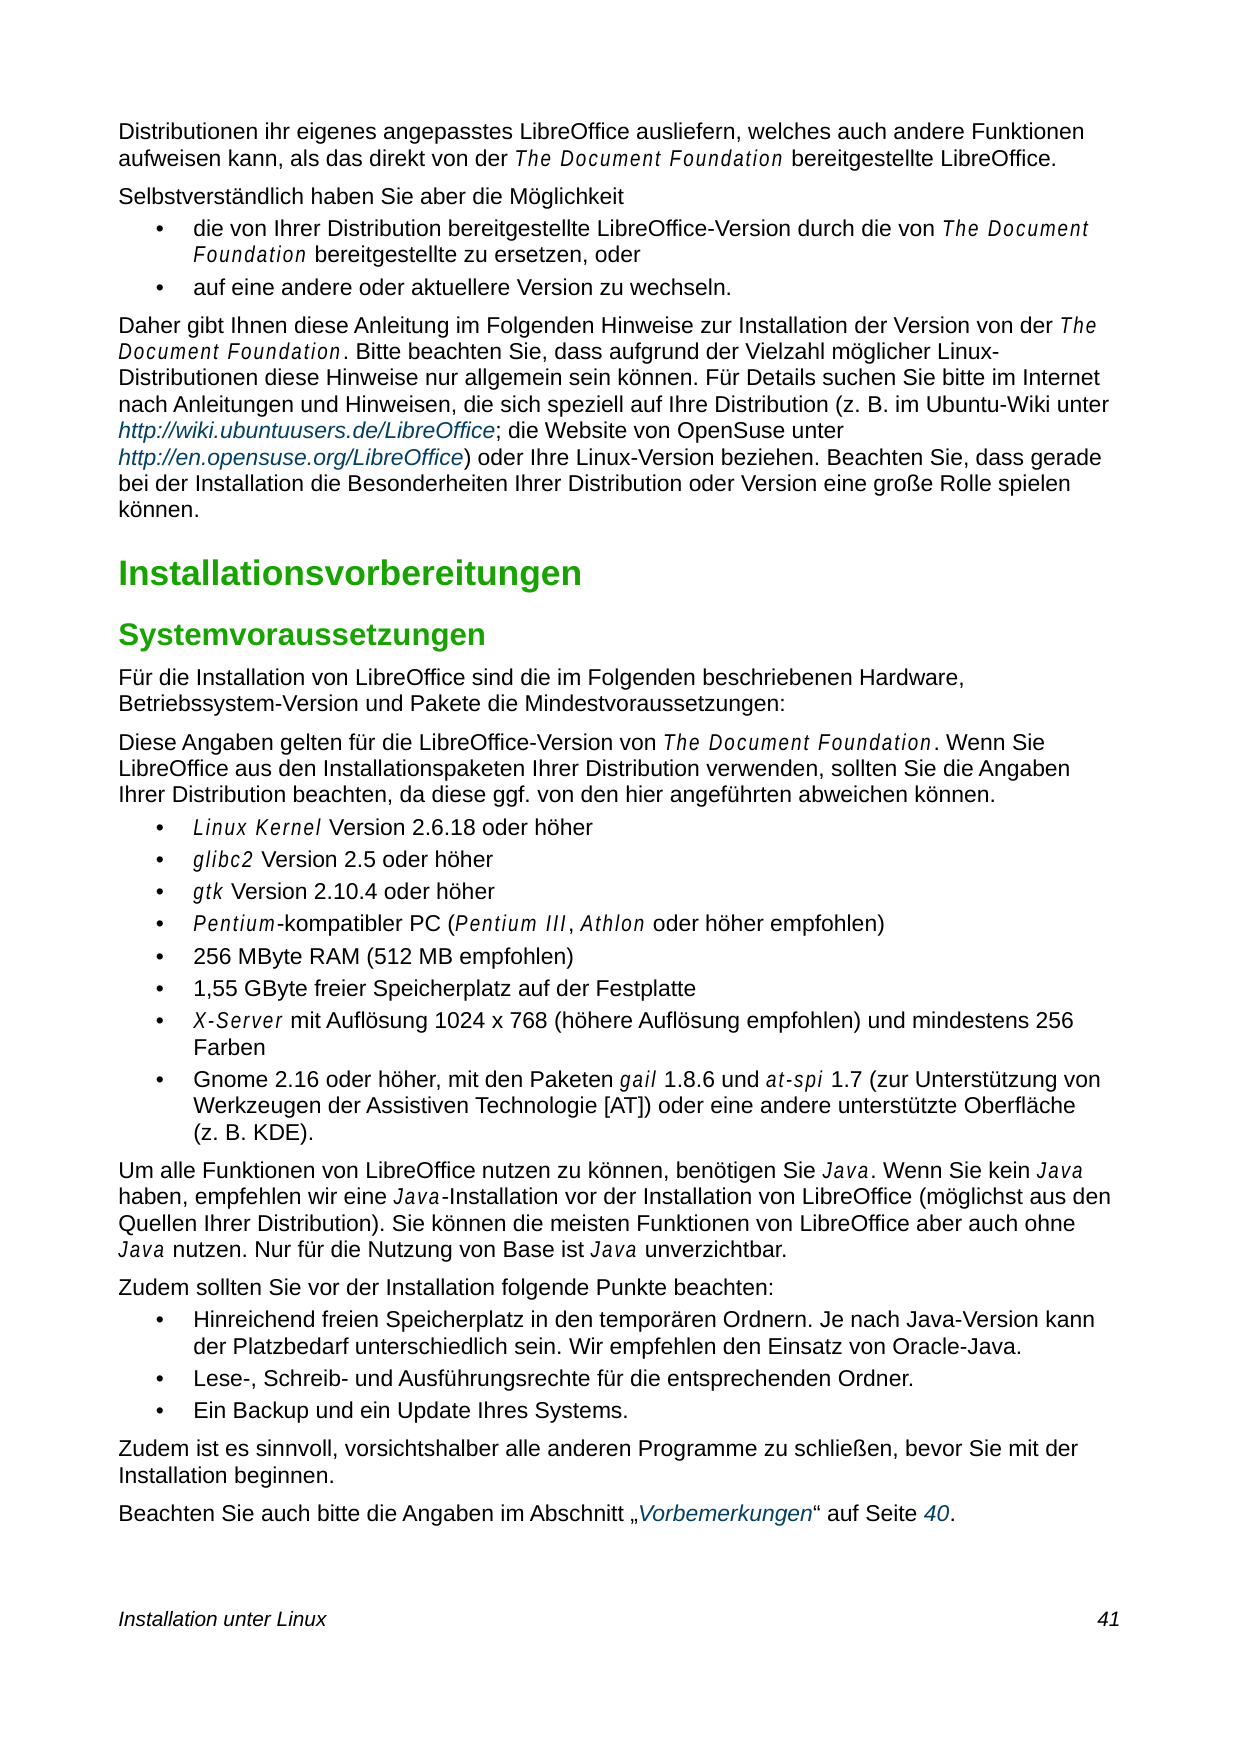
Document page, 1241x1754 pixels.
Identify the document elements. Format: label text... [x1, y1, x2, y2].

list X-Server mit Auflösung 1024 x 768 (höhere Auflösung empfohlen) und mindestens 256 Farben [156, 1007, 1122, 1060]
text Daher gibt Ihnen diese Anleitung im Folgenden Hinweise zur Installation der Version von der The Document Foundation. Bitte beachten Sie, dass aufgrund der Vielzahl möglicher Linux-Distributionen diese Hinweise nur allgemein sein können. Für Details suchen Sie bitte im Internet nach Anleitungen und Hinweisen, die sich speziell auf Ihre Distribution (z. B. im Ubuntu-Wiki unter http://wiki.ubuntuusers.de/LibreOffice; die Website von OpenSuse unter http://en.opensuse.org/LibreOffice) oder Ihre Linux-Version beziehen. Beachten Sie, dass gerade bei der Installation die Besonderheiten Ihrer Distribution oder Version eine große Rolle spielen können. [118, 312, 1122, 522]
subtitle Installationsvorbereitungen [118, 552, 1122, 593]
text Diese Angaben gelten für die LibreOffice-Version von The Document Foundation. Wenn Sie LibreOffice aus den Installationspaketen Ihrer Distribution verwenden, sollten Sie die Angaben Ihrer Distribution beachten, da diese ggf. von den hier angeführten abweichen können. [118, 728, 1122, 808]
list 1,55 GByte freier Speicherplatz auf der Festplatte [156, 975, 1122, 1001]
list auf eine andere oder aktuellere Version zu wechseln. [156, 273, 1122, 300]
subtitle Systemvoraussetzungen [118, 616, 1122, 652]
list Pentium-kompatibler PC (Pentium III, Athlon oder höher empfohlen) [156, 910, 1122, 937]
list Hinreichend freien Speicherplatz in den temporären Ordnern. Je nach Java-Version kann der Platzbedarf unterschiedlich sein. Wir empfehlen den Einsatz von Oracle-Java. [156, 1306, 1122, 1359]
list die von Ihrer Distribution bereitgestellte LibreOffice-Version durch die von The Document Foundation bereitgestellte zu ersetzen, oder [156, 215, 1122, 268]
text Um alle Funktionen von LibreOffice nutzen zu können, benötigen Sie Java. Wenn Sie kein Java haben, empfehlen wir eine Java-Installation vor der Installation von LibreOffice (möglichst aus den Quellen Ihrer Distribution). Sie können die meisten Funktionen von LibreOffice aber auch ohne Java nutzen. Nur für die Nutzung von Base ist Java unverzichtbar. [118, 1157, 1122, 1262]
text Selbstverständlich haben Sie aber die Möglichkeit [118, 183, 1122, 209]
list gtk Version 2.10.4 oder höher [156, 878, 1122, 904]
list Lese-, Schreib- und Ausführungsrechte für die entsprechenden Ordner. [156, 1365, 1122, 1391]
text Zudem sollten Sie vor der Installation folgende Punkte beachten: [118, 1274, 1122, 1300]
list Gnome 2.16 oder höher, mit den Paketen gail 1.8.6 und at-spi 1.7 (zur Unterstützung von Werkzeugen der Assistiven Technologie [AT]) oder eine andere unterstützte Oberfläche (z. B. KDE). [156, 1066, 1122, 1145]
text Für die Installation von LibreOffice sind die im Folgenden beschriebenen Hardware, Betriebssystem-Version und Pakete die Mindestvoraussetzungen: [118, 664, 1122, 717]
text Beachten Sie auch bitte die Angaben im Abschnitt „Vorbemerkungen“ auf Seite 40. [118, 1500, 1122, 1526]
text Distributionen ihr eigenes angepasstes LibreOffice ausliefern, welches auch andere Funktionen aufweisen kann, als das direkt von der The Document Foundation bereitgestellte LibreOffice. [118, 118, 1122, 171]
list 256 MByte RAM (512 MB empfohlen) [156, 943, 1122, 969]
list glibc2 Version 2.5 oder höher [156, 846, 1122, 872]
list Ein Backup und ein Update Ihres Systems. [156, 1397, 1122, 1423]
list Linux Kernel Version 2.6.18 oder höher [156, 813, 1122, 840]
text Zudem ist es sinnvoll, vorsichtshalber alle anderen Programme zu schließen, bevor Sie mit der Installation beginnen. [118, 1435, 1122, 1488]
